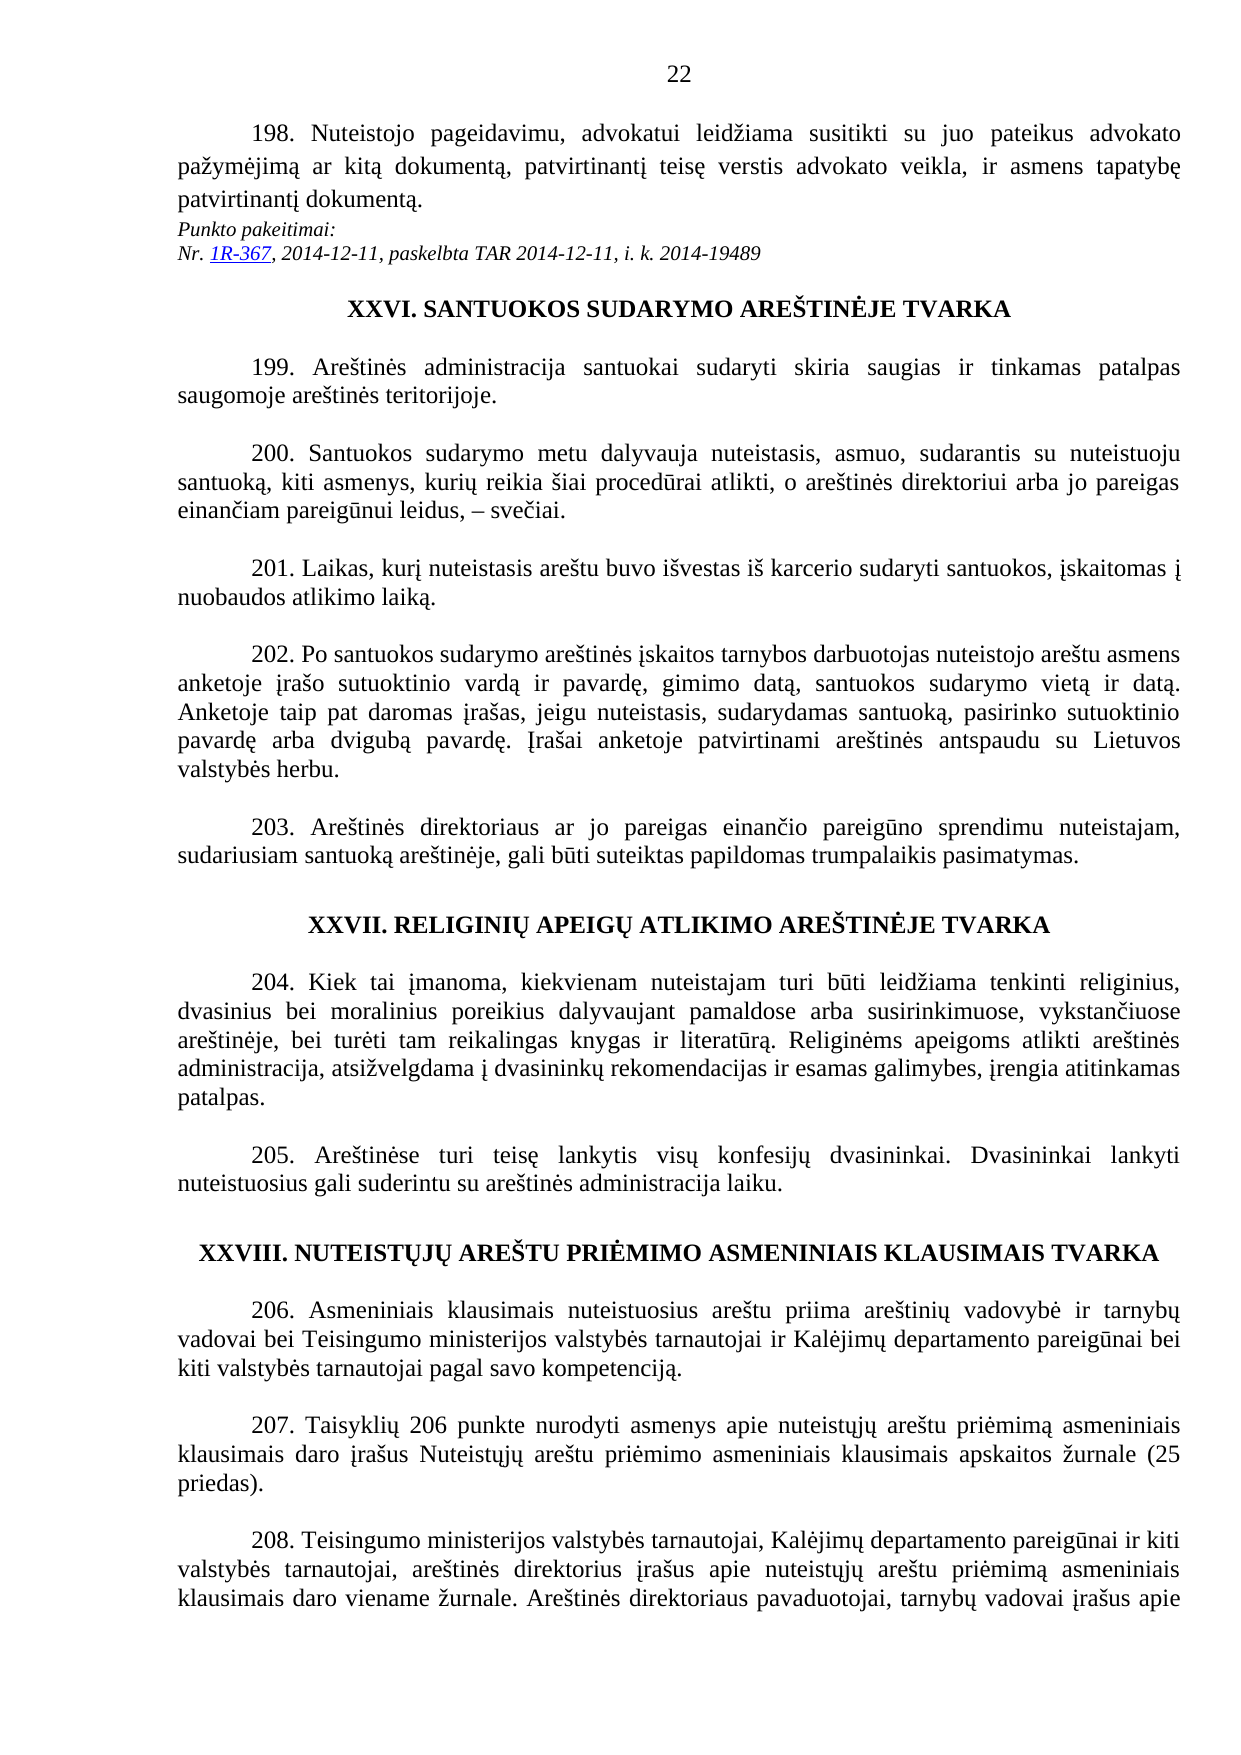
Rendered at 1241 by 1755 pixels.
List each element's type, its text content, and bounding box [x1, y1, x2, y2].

text Nr. 1R-367, 2014-12-11, paskelbta TAR 2014-12-11, i. k. 2014-19489 [177, 241, 1181, 265]
text 200. Santuokos sudarymo metu dalyvauja nuteistasis, asmuo, sudarantis su nuteistuoju santuoką, kiti asmenys, kurių reikia šiai procedūrai atlikti, o areštinės direktoriui arba jo pareigas einančiam pareigūnui leidus, – svečiai. [177, 438, 1181, 524]
text Punkto pakeitimai: [177, 217, 1181, 241]
text 201. Laikas, kurį nuteistasis areštu buvo išvestas iš karcerio sudaryti santuokos, įskaitomas į nuobaudos atlikimo laiką. [177, 553, 1181, 610]
text 199. Areštinės administracija santuokai sudaryti skiria saugias ir tinkamas patalpas saugomoje areštinės teritorijoje. [177, 352, 1181, 409]
text 204. Kiek tai įmanoma, kiekvienam nuteistajam turi būti leidžiama tenkinti religinius, dvasinius bei moralinius poreikius dalyvaujant pamaldose arba susirinkimuose, vykstančiuose areštinėje, bei turėti tam reikalingas knygas ir literatūrą. Religinėms apeigoms atlikti areštinės administracija, atsižvelgdama į dvasininkų rekomendacijas ir esamas galimybes, įrengia atitinkamas patalpas. [177, 967, 1181, 1111]
text XXVII. RELIGINIŲ APEIGŲ ATLIKIMO AREŠTINĖJE TVARKA [177, 910, 1181, 938]
text 205. Areštinėse turi teisę lankytis visų konfesijų dvasininkai. Dvasininkai lankyti nuteistuosius gali suderintu su areštinės administracija laiku. [177, 1140, 1181, 1197]
text 206. Asmeniniais klausimais nuteistuosius areštu priima areštinių vadovybė ir tarnybų vadovai bei Teisingumo ministerijos valstybės tarnautojai ir Kalėjimų departamento pareigūnai bei kiti valstybės tarnautojai pagal savo kompetenciją. [177, 1296, 1181, 1382]
text 207. Taisyklių 206 punkte nurodyti asmenys apie nuteistųjų areštu priėmimą asmeniniais klausimais daro įrašus Nuteistųjų areštu priėmimo asmeniniais klausimais apskaitos žurnale (25 priedas). [177, 1411, 1181, 1497]
text 202. Po santuokos sudarymo areštinės įskaitos tarnybos darbuotojas nuteistojo areštu asmens anketoje įrašo sutuoktinio vardą ir pavardę, gimimo datą, santuokos sudarymo vietą ir datą. Anketoje taip pat daromas įrašas, jeigu nuteistasis, sudarydamas santuoką, pasirinko sutuoktinio pavardę arba dvigubą pavardę. Įrašai anketoje patvirtinami areštinės antspaudu su Lietuvos valstybės herbu. [177, 639, 1181, 783]
text 208. Teisingumo ministerijos valstybės tarnautojai, Kalėjimų departamento pareigūnai ir kiti valstybės tarnautojai, areštinės direktorius įrašus apie nuteistųjų areštu priėmimą asmeniniais klausimais daro viename žurnale. Areštinės direktoriaus pavaduotojai, tarnybų vadovai įrašus apie [177, 1526, 1181, 1612]
text XXVIII. NUTEISTŲJŲ AREŠTU PRIĖMIMO ASMENINIAIS KLAUSIMAIS TVARKA [177, 1238, 1181, 1267]
text XXVI. SANTUOKOS SUDARYMO AREŠTINĖJE TVARKA [177, 294, 1181, 323]
text 198. Nuteistojo pageidavimu, advokatui leidžiama susitikti su juo pateikus advokato pažymėjimą ar kitą dokumentą, patvirtinantį teisę verstis advokato veikla, ir asmens tapatybę patvirtinantį dokumentą. [177, 118, 1181, 213]
text 203. Areštinės direktoriaus ar jo pareigas einančio pareigūno sprendimu nuteistajam, sudariusiam santuoką areštinėje, gali būti suteiktas papildomas trumpalaikis pasimatymas. [177, 812, 1181, 869]
